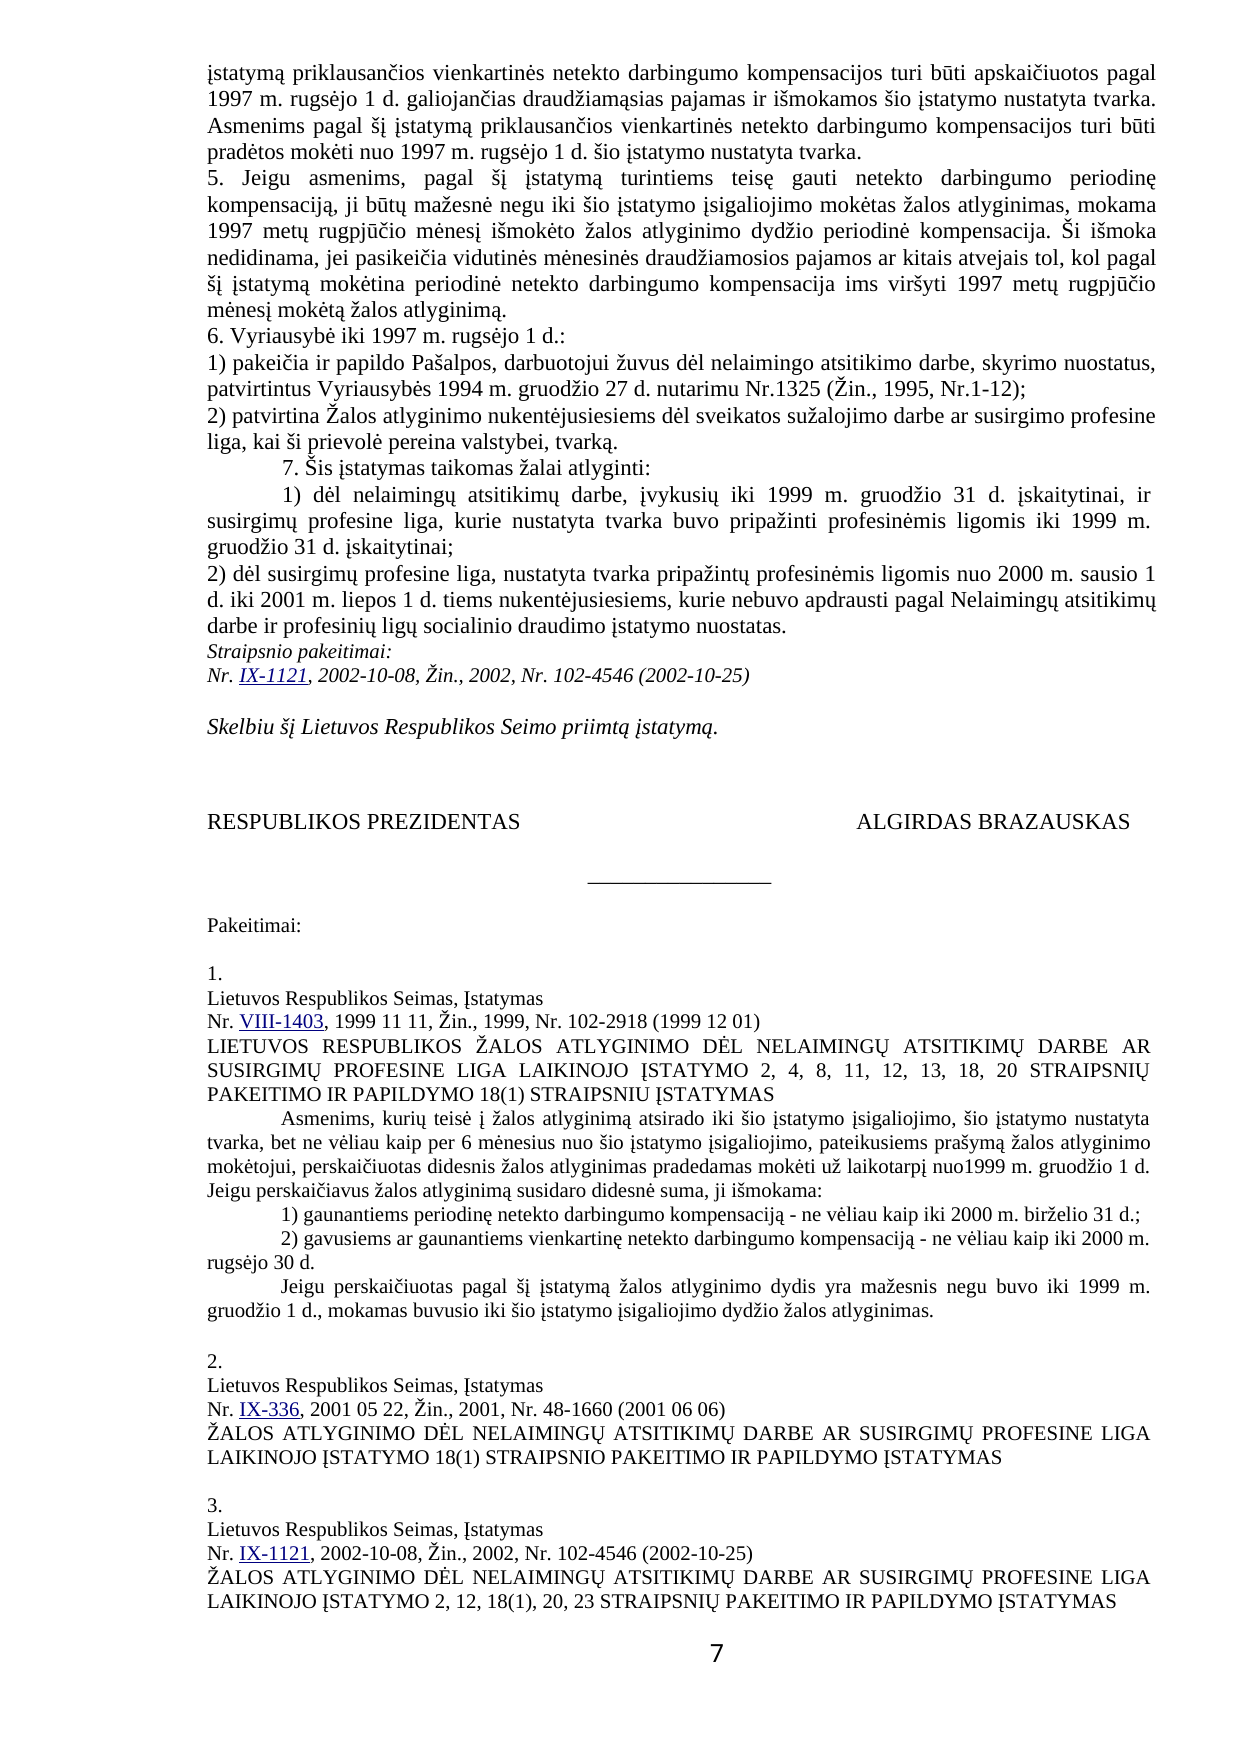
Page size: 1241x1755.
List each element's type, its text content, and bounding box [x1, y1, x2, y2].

text įstatymą priklausančios vienkartinės netekto darbingumo kompensacijos turi būti apskaičiuotos pagal 1997 m. rugsėjo 1 d. galiojančias draudžiamąsias pajamas ir išmokamos šio įstatymo nustatyta tvarka. Asmenims pagal šį įstatymą priklausančios vienkartinės netekto darbingumo kompensacijos turi būti pradėtos mokėti nuo 1997 m. rugsėjo 1 d. šio įstatymo nustatyta tvarka. [207, 59, 1158, 164]
text ŽALOS ATLYGINIMO DĖL NELAIMINGŲ ATSITIKIMŲ DARBE AR SUSIRGIMŲ PROFESINE LIGA LAIKINOJO ĮSTATYMO 2, 12, 18(1), 20, 23 STRAIPSNIŲ PAKEITIMO IR PAPILDYMO ĮSTATYMAS [207, 1565, 1152, 1613]
text 1) dėl nelaimingų atsitikimų darbe, įvykusių iki 1999 m. gruodžio 31 d. įskaitytinai, ir susirgimų profesine liga, kurie nustatyta tvarka buvo pripažinti profesinėmis ligomis iki 1999 m. gruodžio 31 d. įskaitytinai; [207, 481, 1152, 560]
text 2. [207, 1349, 1152, 1373]
text LIETUVOS RESPUBLIKOS ŽALOS ATLYGINIMO DĖL NELAIMINGŲ ATSITIKIMŲ DARBE AR SUSIRGIMŲ PROFESINE LIGA LAIKINOJO ĮSTATYMO 2, 4, 8, 11, 12, 13, 18, 20 STRAIPSNIŲ PAKEITIMO IR PAPILDYMO 18(1) STRAIPSNIU ĮSTATYMAS [207, 1033, 1152, 1106]
text 2) patvirtina Žalos atlyginimo nukentėjusiesiems dėl sveikatos sužalojimo darbe ar susirgimo profesine liga, kai ši prievolė pereina valstybei, tvarką. [207, 402, 1158, 454]
text Skelbiu šį Lietuvos Respublikos Seimo priimtą įstatymą. [207, 713, 1158, 740]
text 5. Jeigu asmenims, pagal šį įstatymą turintiems teisę gauti netekto darbingumo periodinę kompensaciją, ji būtų mažesnė negu iki šio įstatymo įsigaliojimo mokėtas žalos atlyginimas, mokama 1997 metų rugpjūčio mėnesį išmokėto žalos atlyginimo dydžio periodinė kompensacija. Ši išmoka nedidinama, jei pasikeičia vidutinės mėnesinės draudžiamosios pajamos ar kitais atvejais tol, kol pagal šį įstatymą mokėtina periodinė netekto darbingumo kompensacija ims viršyti 1997 metų rugpjūčio mėnesį mokėtą žalos atlyginimą. [207, 164, 1158, 323]
text Nr. IX-336, 2001 05 22, Žin., 2001, Nr. 48-1660 (2001 06 06) [207, 1397, 1152, 1421]
text ________________ [207, 861, 1152, 887]
text Nr. IX-1121, 2002-10-08, Žin., 2002, Nr. 102-4546 (2002-10-25) [207, 1541, 1152, 1565]
text 2) dėl susirgimų profesine liga, nustatyta tvarka pripažintų profesinėmis ligomis nuo 2000 m. sausio 1 d. iki 2001 m. liepos 1 d. tiems nukentėjusiesiems, kurie nebuvo apdrausti pagal Nelaimingų atsitikimų darbe ir profesinių ligų socialinio draudimo įstatymo nuostatas. [207, 560, 1158, 639]
text Straipsnio pakeitimai: [207, 639, 1158, 663]
text Nr. IX-1121, 2002-10-08, Žin., 2002, Nr. 102-4546 (2002-10-25) [207, 663, 1152, 687]
text ŽALOS ATLYGINIMO DĖL NELAIMINGŲ ATSITIKIMŲ DARBE AR SUSIRGIMŲ PROFESINE LIGA LAIKINOJO ĮSTATYMO 18(1) STRAIPSNIO PAKEITIMO IR PAPILDYMO ĮSTATYMAS [207, 1421, 1152, 1469]
text Jeigu perskaičiuotas pagal šį įstatymą žalos atlyginimo dydis yra mažesnis negu buvo iki 1999 m. gruodžio 1 d., mokamas buvusio iki šio įstatymo įsigaliojimo dydžio žalos atlyginimas. [207, 1274, 1152, 1322]
text RESPUBLIKOS PREZIDENTAS ALGIRDAS BRAZAUSKAS [207, 808, 1152, 834]
text 2) gavusiems ar gaunantiems vienkartinę netekto darbingumo kompensaciją - ne vėliau kaip iki 2000 m. rugsėjo 30 d. [207, 1226, 1152, 1274]
text 6. Vyriausybė iki 1997 m. rugsėjo 1 d.: [207, 323, 1158, 349]
text Asmenims, kurių teisė į žalos atlyginimą atsirado iki šio įstatymo įsigaliojimo, šio įstatymo nustatyta tvarka, bet ne vėliau kaip per 6 mėnesius nuo šio įstatymo įsigaliojimo, pateikusiems prašymą žalos atlyginimo mokėtojui, perskaičiuotas didesnis žalos atlyginimas pradedamas mokėti už laikotarpį nuo1999 m. gruodžio 1 d. Jeigu perskaičiavus žalos atlyginimą susidaro didesnė suma, ji išmokama: [207, 1106, 1152, 1202]
text Pakeitimai: [207, 913, 1152, 937]
text Lietuvos Respublikos Seimas, Įstatymas [207, 1373, 1152, 1397]
text Nr. VIII-1403, 1999 11 11, Žin., 1999, Nr. 102-2918 (1999 12 01) [207, 1009, 1152, 1033]
text Lietuvos Respublikos Seimas, Įstatymas [207, 985, 1152, 1009]
text 3. [207, 1493, 1152, 1517]
text 1) pakeičia ir papildo Pašalpos, darbuotojui žuvus dėl nelaimingo atsitikimo darbe, skyrimo nuostatus, patvirtintus Vyriausybės 1994 m. gruodžio 27 d. nutarimu Nr.1325 (Žin., 1995, Nr.1-12); [207, 349, 1158, 402]
text 7. Šis įstatymas taikomas žalai atlyginti: [207, 454, 1152, 481]
text 1) gaunantiems periodinę netekto darbingumo kompensaciją - ne vėliau kaip iki 2000 m. birželio 31 d.; [207, 1202, 1152, 1226]
text Lietuvos Respublikos Seimas, Įstatymas [207, 1517, 1152, 1541]
text 1. [207, 961, 1152, 985]
